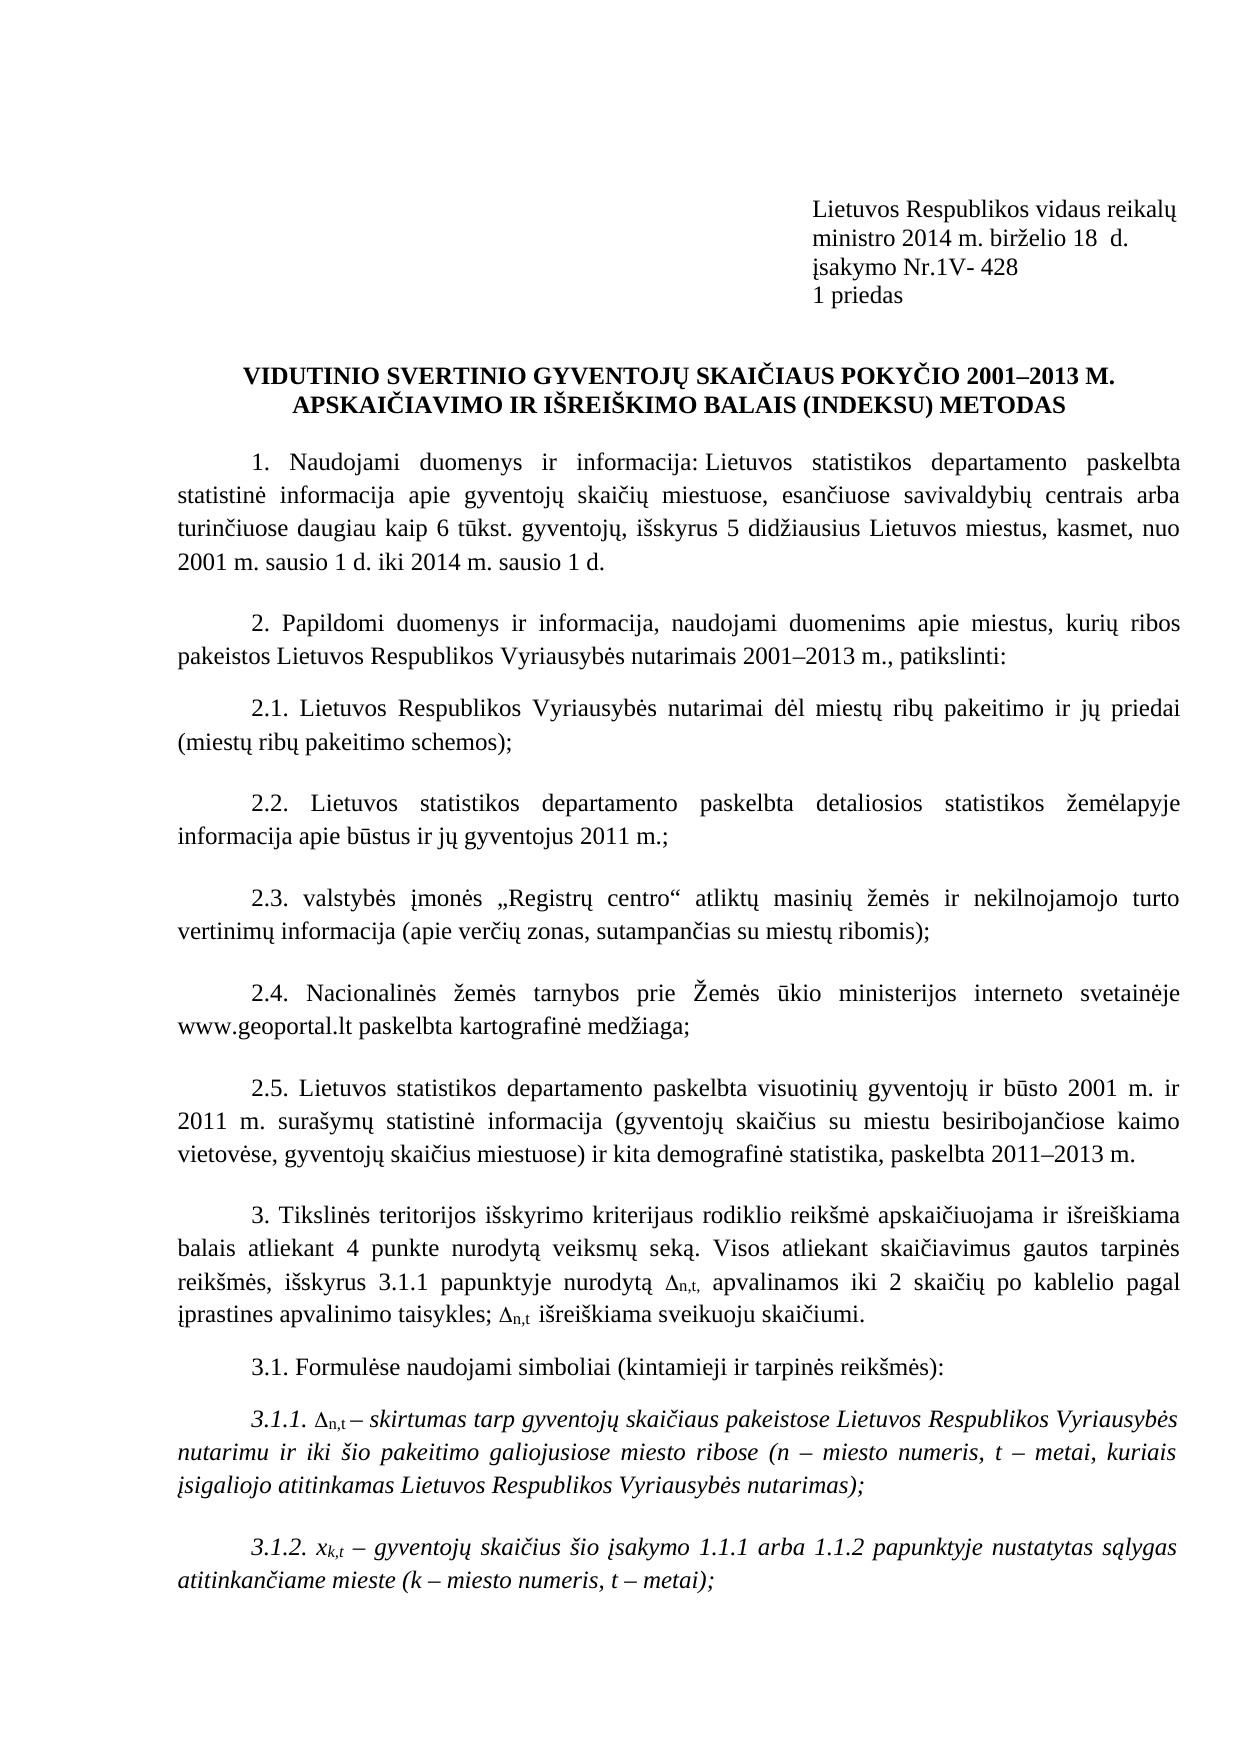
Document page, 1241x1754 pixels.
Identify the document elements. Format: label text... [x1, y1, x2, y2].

text VIDUTINIO SVERTINIO GYVENTOJŲ SKAIČIAUS POKYČIO 2001–2013 M. APSKAIČIAVIMO IR IŠREIŠKIMO BALAIS (INDEKSU) METODAS [177, 361, 1181, 419]
text 2.1. Lietuvos Respublikos Vyriausybės nutarimai dėl miestų ribų pakeitimo ir jų priedai (miestų ribų pakeitimo schemos); [177, 693, 1181, 755]
text 2.2. Lietuvos statistikos departamento paskelbta detaliosios statistikos žemėlapyje informacija apie būstus ir jų gyventojus 2011 m.; [177, 788, 1181, 850]
text 1 priedas [812, 280, 1181, 309]
text 2.5. Lietuvos statistikos departamento paskelbta visuotinių gyventojų ir būsto 2001 m. ir 2011 m. surašymų statistinė informacija (gyventojų skaičius su miestu besiribojančiose kaimo vietovėse, gyventojų skaičius miestuose) ir kita demografinė statistika, paskelbta 2011–2013 m. [177, 1073, 1181, 1167]
text 2.4. Nacionalinės žemės tarnybos prie Žemės ūkio ministerijos interneto svetainėje www.geoportal.lt paskelbta kartografinė medžiaga; [177, 978, 1181, 1040]
text 3. Tikslinės teritorijos išskyrimo kriterijaus rodiklio reikšmė apskaičiuojama ir išreiškiama balais atliekant 4 punkte nurodytą veiksmų seką. Visos atliekant skaičiavimus gautos tarpinės reikšmės, išskyrus 3.1.1 papunktyje nurodytą n,t, apvalinamos iki 2 skaičių po kablelio pagal įprastines apvalinimo taisykles; n,t išreiškiama sveikuoju skaičiumi. [177, 1201, 1181, 1328]
text 3.1. Formulėse naudojami simboliai (kintamieji ir tarpinės reikšmės): [177, 1352, 1181, 1381]
text Lietuvos Respublikos vidaus reikalų ministro 2014 m. birželio 18 d. įsakymo Nr.1V- 428 [812, 194, 1181, 280]
text 1. Naudojami duomenys ir informacija: Lietuvos statistikos departamento paskelbta statistinė informacija apie gyventojų skaičių miestuose, esančiuose savivaldybių centrais arba turinčiuose daugiau kaip 6 tūkst. gyventojų, išskyrus 5 didžiausius Lietuvos miestus, kasmet, nuo 2001 m. sausio 1 d. iki 2014 m. sausio 1 d. [177, 447, 1181, 575]
text 2.3. valstybės įmonės „Registrų centro“ atliktų masinių žemės ir nekilnojamojo turto vertinimų informacija (apie verčių zonas, sutampančias su miestų ribomis); [177, 883, 1181, 945]
text 2. Papildomi duomenys ir informacija, naudojami duomenims apie miestus, kurių ribos pakeistos Lietuvos Respublikos Vyriausybės nutarimais 2001–2013 m., patikslinti: [177, 608, 1181, 670]
text 3.1.1. n,t – skirtumas tarp gyventojų skaičiaus pakeistose Lietuvos Respublikos Vyriausybės nutarimu ir iki šio pakeitimo galiojusiose miesto ribose (n – miesto numeris, t – metai, kuriais įsigaliojo atitinkamas Lietuvos Respublikos Vyriausybės nutarimas); [177, 1404, 1181, 1499]
text 3.1.2. xk,t – gyventojų skaičius šio įsakymo 1.1.1 arba 1.1.2 papunktyje nustatytas sąlygas atitinkančiame mieste (k – miesto numeris, t – metai); [177, 1532, 1181, 1593]
